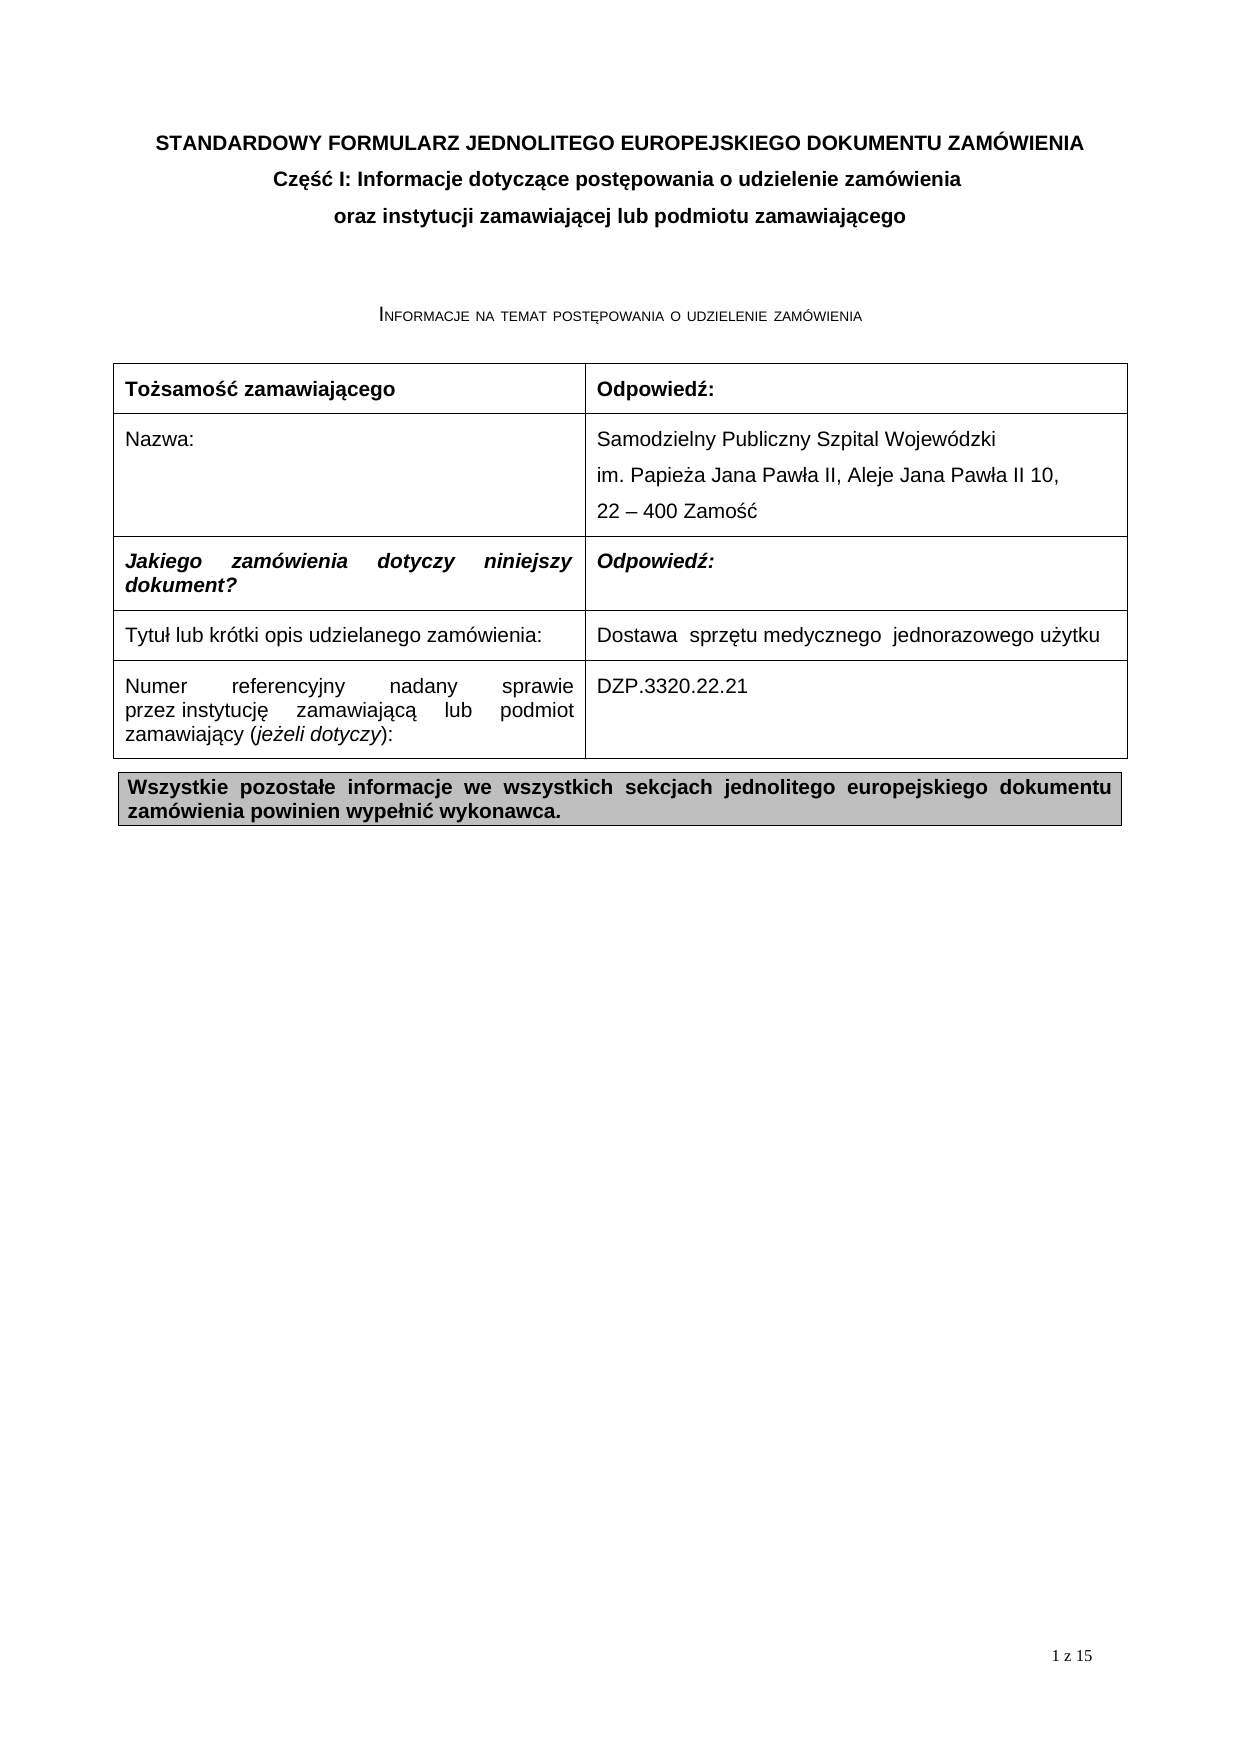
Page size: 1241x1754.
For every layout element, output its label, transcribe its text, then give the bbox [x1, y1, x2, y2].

title Informacje na temat postępowania o udzielenie zamówienia [118, 301, 1122, 325]
table_cell Jakiego zamówienia dotyczy niniejszy dokument? [114, 537, 585, 610]
table_cell Dostawa sprzętu medycznego jednorazowego użytku [586, 611, 1127, 660]
table_cell Samodzielny Publiczny Szpital Wojewódzki im. Papieża Jana Pawła II, Aleje Jana Pawła II 10, 22 – 400 Zamość [586, 414, 1127, 536]
text Standardowy formularz jednolitego europejskiego dokumentu zamówienia [118, 131, 1122, 154]
table_cell Nazwa: [114, 414, 585, 536]
text Część I: Informacje dotyczące postępowania o udzielenie zamówienia [118, 167, 1122, 191]
table_cell Odpowiedź: [586, 537, 1127, 610]
text oraz instytucji zamawiającej lub podmiotu zamawiającego [118, 203, 1122, 227]
text Wszystkie pozostałe informacje we wszystkich sekcjach jednolitego europejskiego dokumentu zamówienia powinien wypełnić wykonawca. [119, 773, 1121, 825]
table_cell DZP.3320.22.21 [586, 661, 1127, 758]
table_cell Numer referencyjny nadany sprawie przez instytucję zamawiającą lub podmiot zamawiający (jeżeli dotyczy): [114, 661, 585, 758]
table_header Odpowiedź: [586, 364, 1127, 413]
table_header Tożsamość zamawiającego [114, 364, 585, 413]
table_cell Tytuł lub krótki opis udzielanego zamówienia: [114, 611, 585, 660]
